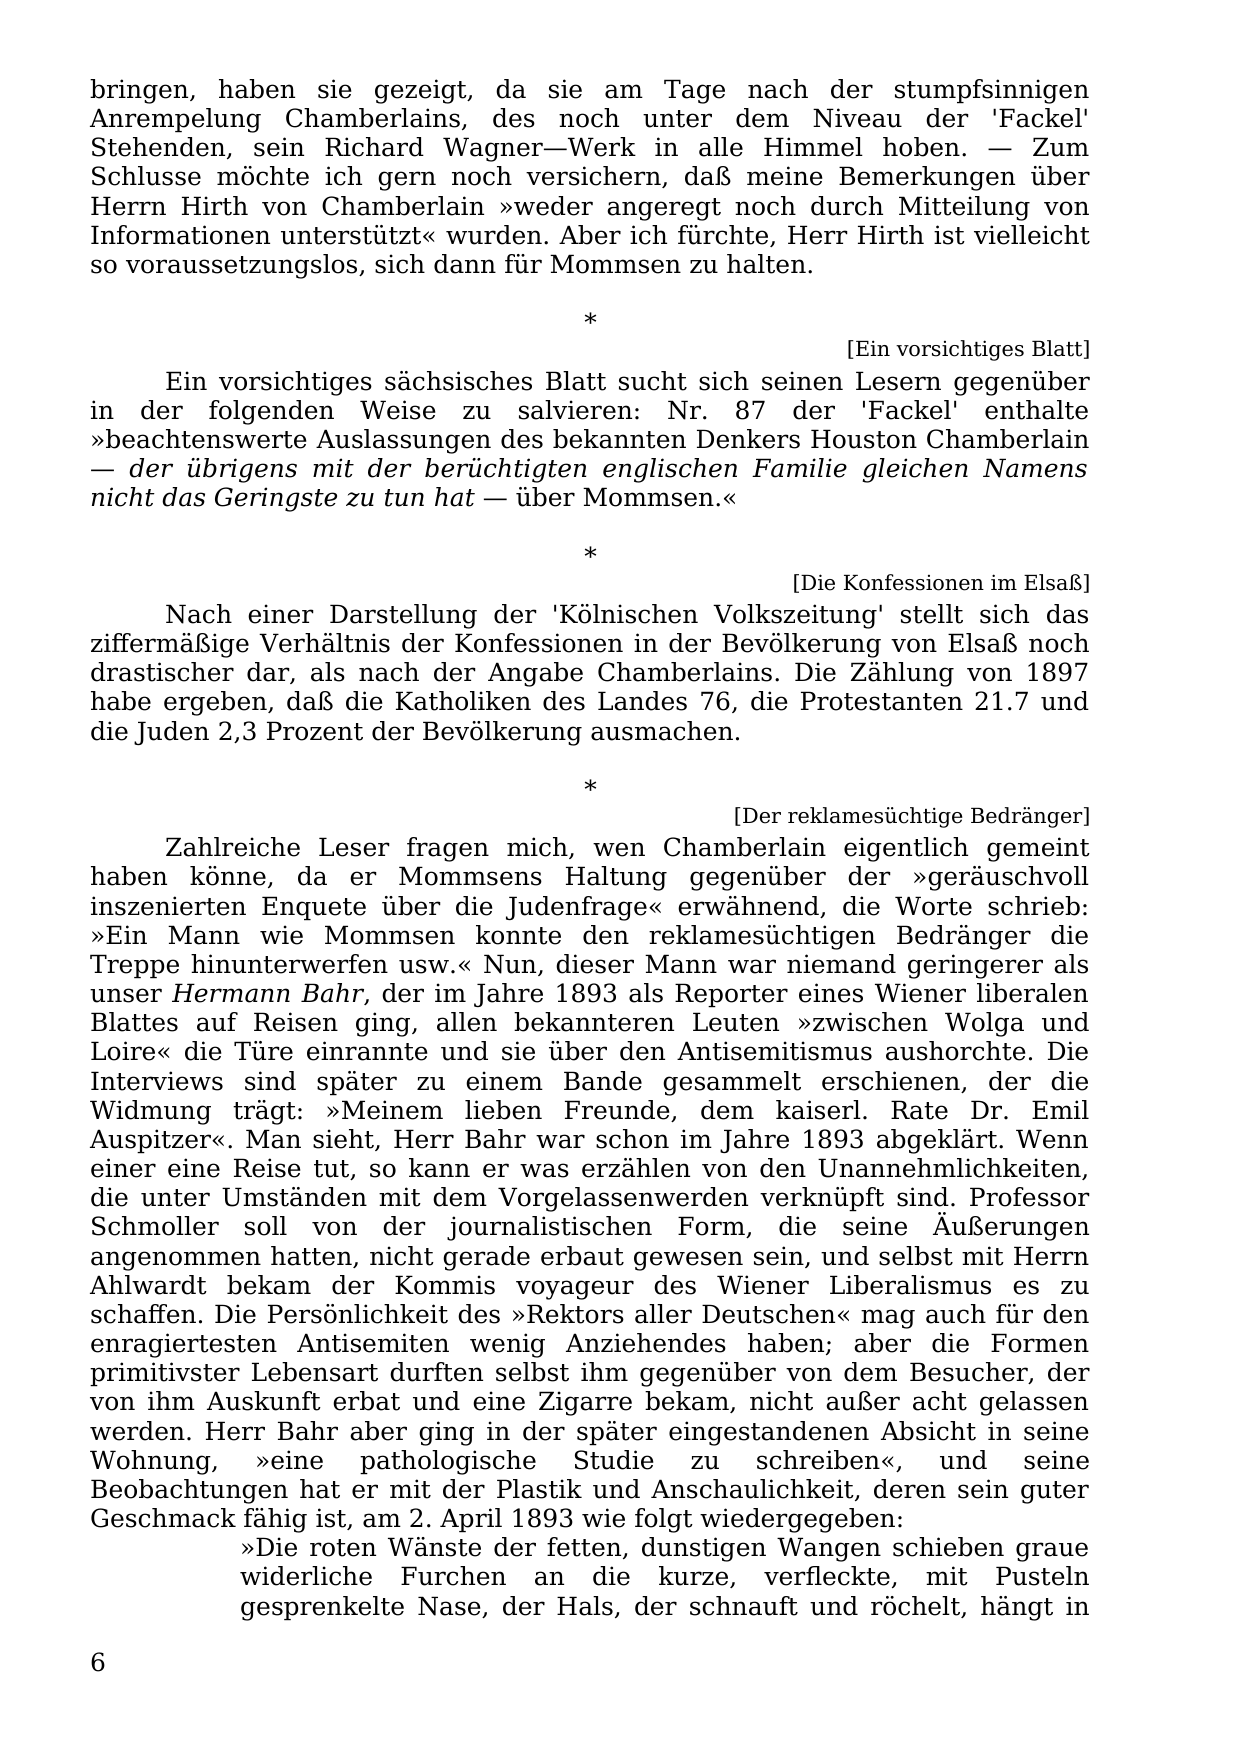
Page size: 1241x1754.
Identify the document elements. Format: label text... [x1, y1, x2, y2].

text Zahlreiche Leser fragen mich, wen Chamberlain eigentlich gemeint haben könne, da er Mommsens Haltung gegenüber der »geräuschvoll inszenierten Enquete über die Judenfrage« erwähnend, die Worte schrieb: »Ein Mann wie Mommsen konnte den reklamesüchtigen Bedränger die Treppe hinunterwerfen usw.« Nun, dieser Mann war niemand geringerer als unser Hermann Bahr, der im Jahre 1893 als Reporter eines Wiener liberalen Blattes auf Reisen ging, allen bekannteren Leuten »zwischen Wolga und Loire« die Türe einrannte und sie über den Antisemitismus aushorchte. Die Interviews sind später zu einem Bande gesammelt erschienen, der die Widmung trägt: »Meinem lieben Freunde, dem kaiserl. Rate Dr. Emil Auspitzer«. Man sieht, Herr Bahr war schon im Jahre 1893 abgeklärt. Wenn einer eine Reise tut, so kann er was erzählen von den Unannehmlichkeiten, die unter Umständen mit dem Vorgelassenwerden verknüpft sind. Professor Schmoller soll von der journalistischen Form, die seine Äußerungen angenommen hatten, nicht gerade erbaut gewesen sein, und selbst mit Herrn Ahlwardt bekam der Kommis voyageur des Wiener Liberalismus es zu schaffen. Die Persönlichkeit des »Rektors aller Deutschen« mag auch für den enragiertesten Antisemiten wenig Anziehendes haben; aber die Formen primitivster Lebensart durften selbst ihm gegenüber von dem Besucher, der von ihm Auskunft erbat und eine Zigarre bekam, nicht außer acht gelassen werden. Herr Bahr aber ging in der später eingestandenen Absicht in seine Wohnung, »eine pathologische Studie zu schreiben«, und seine Beobachtungen hat er mit der Plastik und Anschaulichkeit, deren sein guter Geschmack fähig ist, am 2. April 1893 wie folgt wiedergegeben: [90, 828, 1091, 1533]
text [Die Konfessionen im Elsaß] [90, 571, 1091, 595]
text bringen, haben sie gezeigt, da sie am Tage nach der stumpfsinnigen Anrempelung Chamberlains, des noch unter dem Niveau der 'Fackel' Stehenden, sein Richard Wagner—Werk in alle Himmel hoben. — Zum Schlusse möchte ich gern noch versichern, daß meine Bemerkungen über Herrn Hirth von Chamberlain »weder angeregt noch durch Mitteilung von Informationen unterstützt« wurden. Aber ich fürchte, Herr Hirth ist vielleicht so voraussetzungslos, sich dann für Mommsen zu halten. [90, 75, 1091, 279]
text * [90, 308, 1091, 337]
text »Die roten Wänste der fetten, dunstigen Wangen schieben graue widerliche Furchen an die kurze, verfleckte, mit Pusteln gesprenkelte Nase, der Hals, der schnauft und röchelt, hängt in [240, 1533, 1091, 1621]
text [Ein vorsichtiges Blatt] [90, 337, 1091, 362]
text * [90, 775, 1091, 804]
text [Der reklamesüchtige Bedränger] [90, 804, 1091, 828]
text Nach einer Darstellung der 'Kölnischen Volkszeitung' stellt sich das ziffermäßige Verhältnis der Konfessionen in der Bevölkerung von Elsaß noch drastischer dar, als nach der Angabe Chamberlains. Die Zählung von 1897 habe ergeben, daß die Katholiken des Landes 76, die Protestanten 21.7 und die Juden 2,3 Prozent der Bevölkerung ausmachen. [90, 595, 1091, 746]
text * [90, 542, 1091, 571]
text Ein vorsichtiges sächsisches Blatt sucht sich seinen Lesern gegenüber in der folgenden Weise zu salvieren: Nr. 87 der 'Fackel' enthalte »beachtenswerte Auslassungen des bekannten Denkers Houston Chamberlain — der übrigens mit der berüchtigten englischen Familie gleichen Namens nicht das Geringste zu tun hat — über Mommsen.« [90, 362, 1091, 512]
